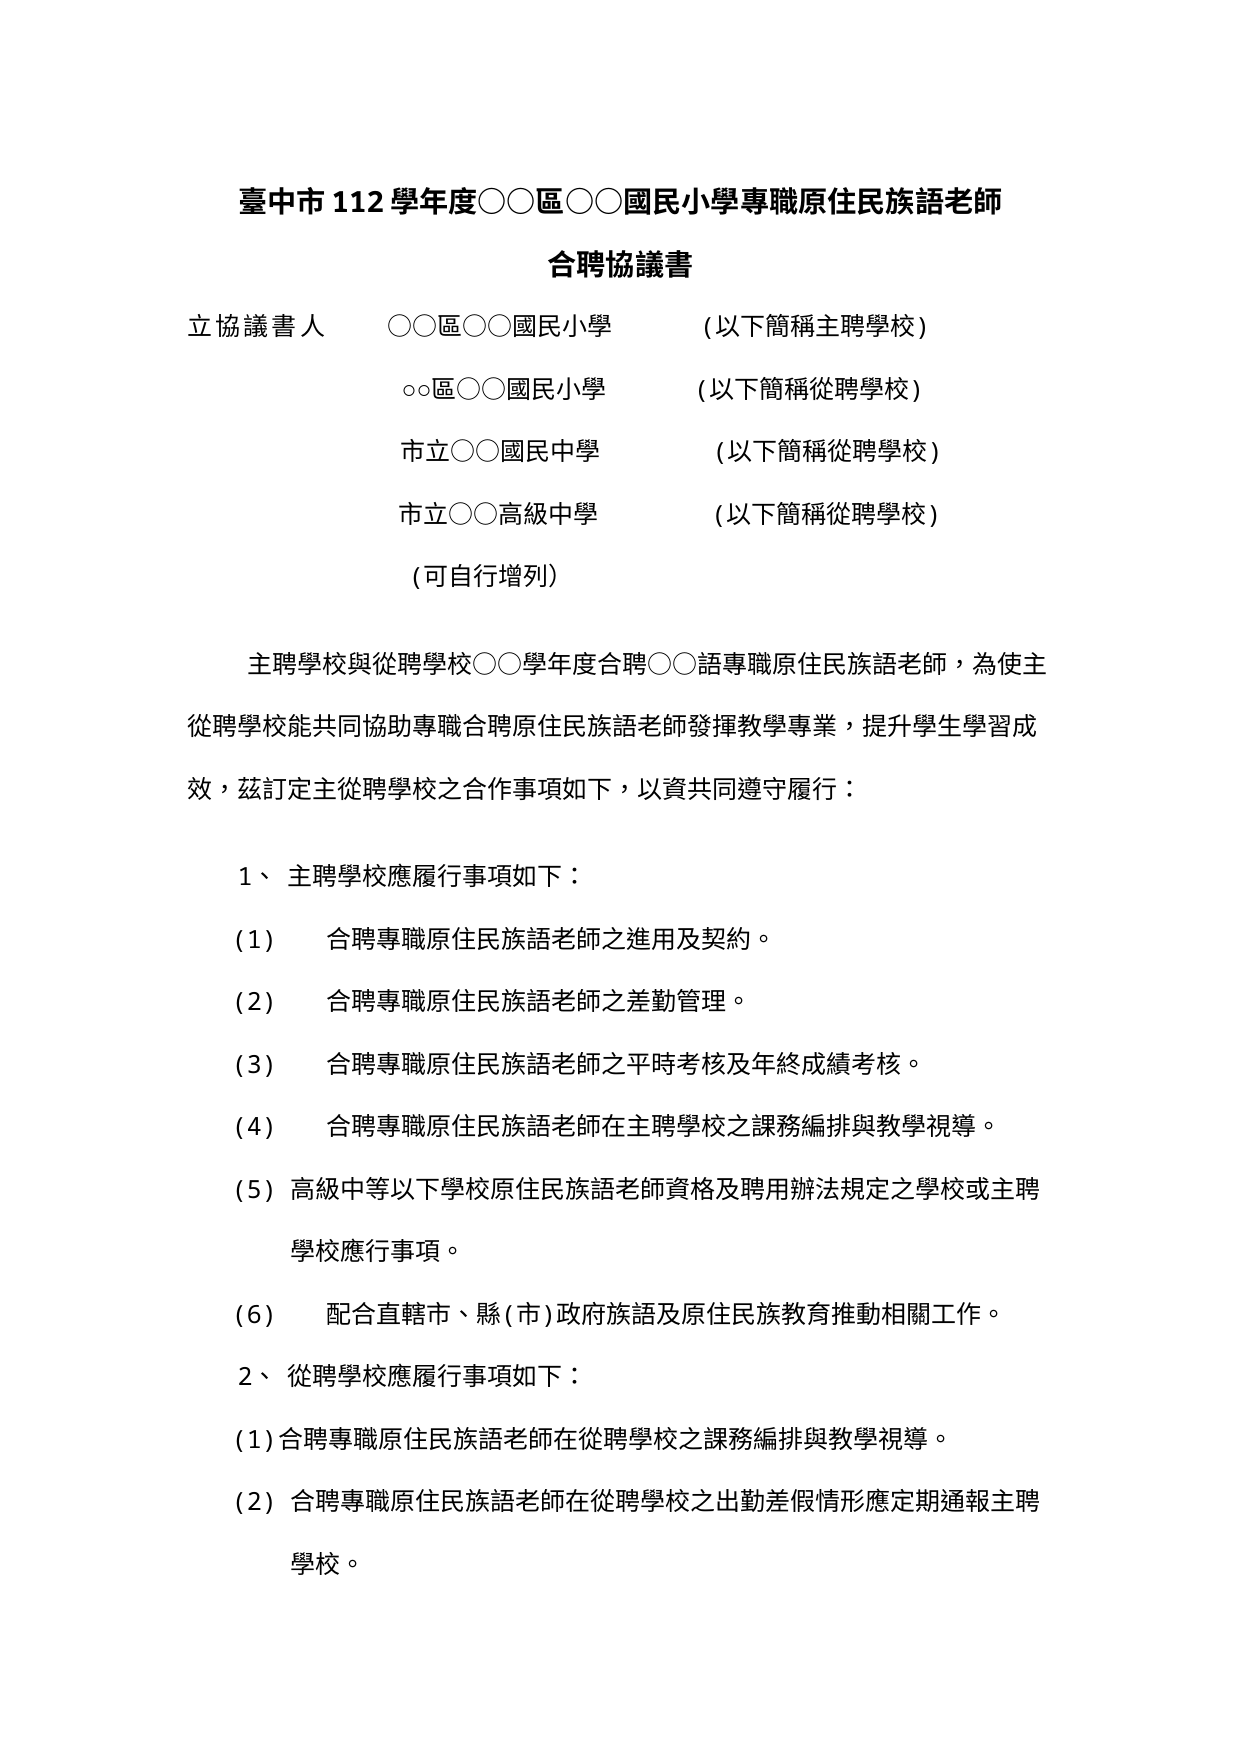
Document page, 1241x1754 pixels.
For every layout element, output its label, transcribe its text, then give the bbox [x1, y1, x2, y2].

text 立協議書人 ○○區○○國民小學 (以下簡稱主聘學校) [187, 283, 1053, 346]
text 市立○○國民中學 (以下簡稱從聘學校) [187, 408, 1053, 471]
text ○○區○○國民小學 (以下簡稱從聘學校) [187, 346, 1053, 408]
text 市立○○高級中學 (以下簡稱從聘學校) [187, 471, 1053, 533]
list 合聘專職原住民族語老師之進用及契約。 [232, 896, 1053, 958]
list 高級中等以下學校原住民族語老師資格及聘用辦法規定之學校或主聘 學校應行事項。 [232, 1146, 1053, 1271]
text 主聘學校與從聘學校○○學年度合聘○○語專職原住民族語老師，為使主從聘學校能共同協助專職合聘原住民族語老師發揮教學專業，提升學生學習成效，茲訂定主從聘學校之合作事項如下，以資共同遵守履行： [187, 621, 1053, 808]
list 合聘專職原住民族語老師在從聘學校之出勤差假情形應定期通報主聘學校。 [232, 1458, 1053, 1583]
text 臺中市112學年度○○區○○國民小學專職原住民族語老師 [187, 158, 1053, 221]
list 合聘專職原住民族語老師在從聘學校之課務編排與教學視導。 [232, 1396, 1053, 1458]
list 配合直轄市、縣(市)政府族語及原住民族教育推動相關工作。 [232, 1271, 1053, 1333]
list 合聘專職原住民族語老師之差勤管理。 [232, 958, 1053, 1021]
list 主聘學校應履行事項如下： [237, 833, 1053, 896]
text (可自行增列） [187, 533, 1053, 596]
list 合聘專職原住民族語老師之平時考核及年終成績考核。 [232, 1021, 1053, 1083]
list 合聘專職原住民族語老師在主聘學校之課務編排與教學視導。 [232, 1083, 1053, 1146]
list 從聘學校應履行事項如下： [237, 1333, 1053, 1396]
text 合聘協議書 [187, 221, 1053, 283]
